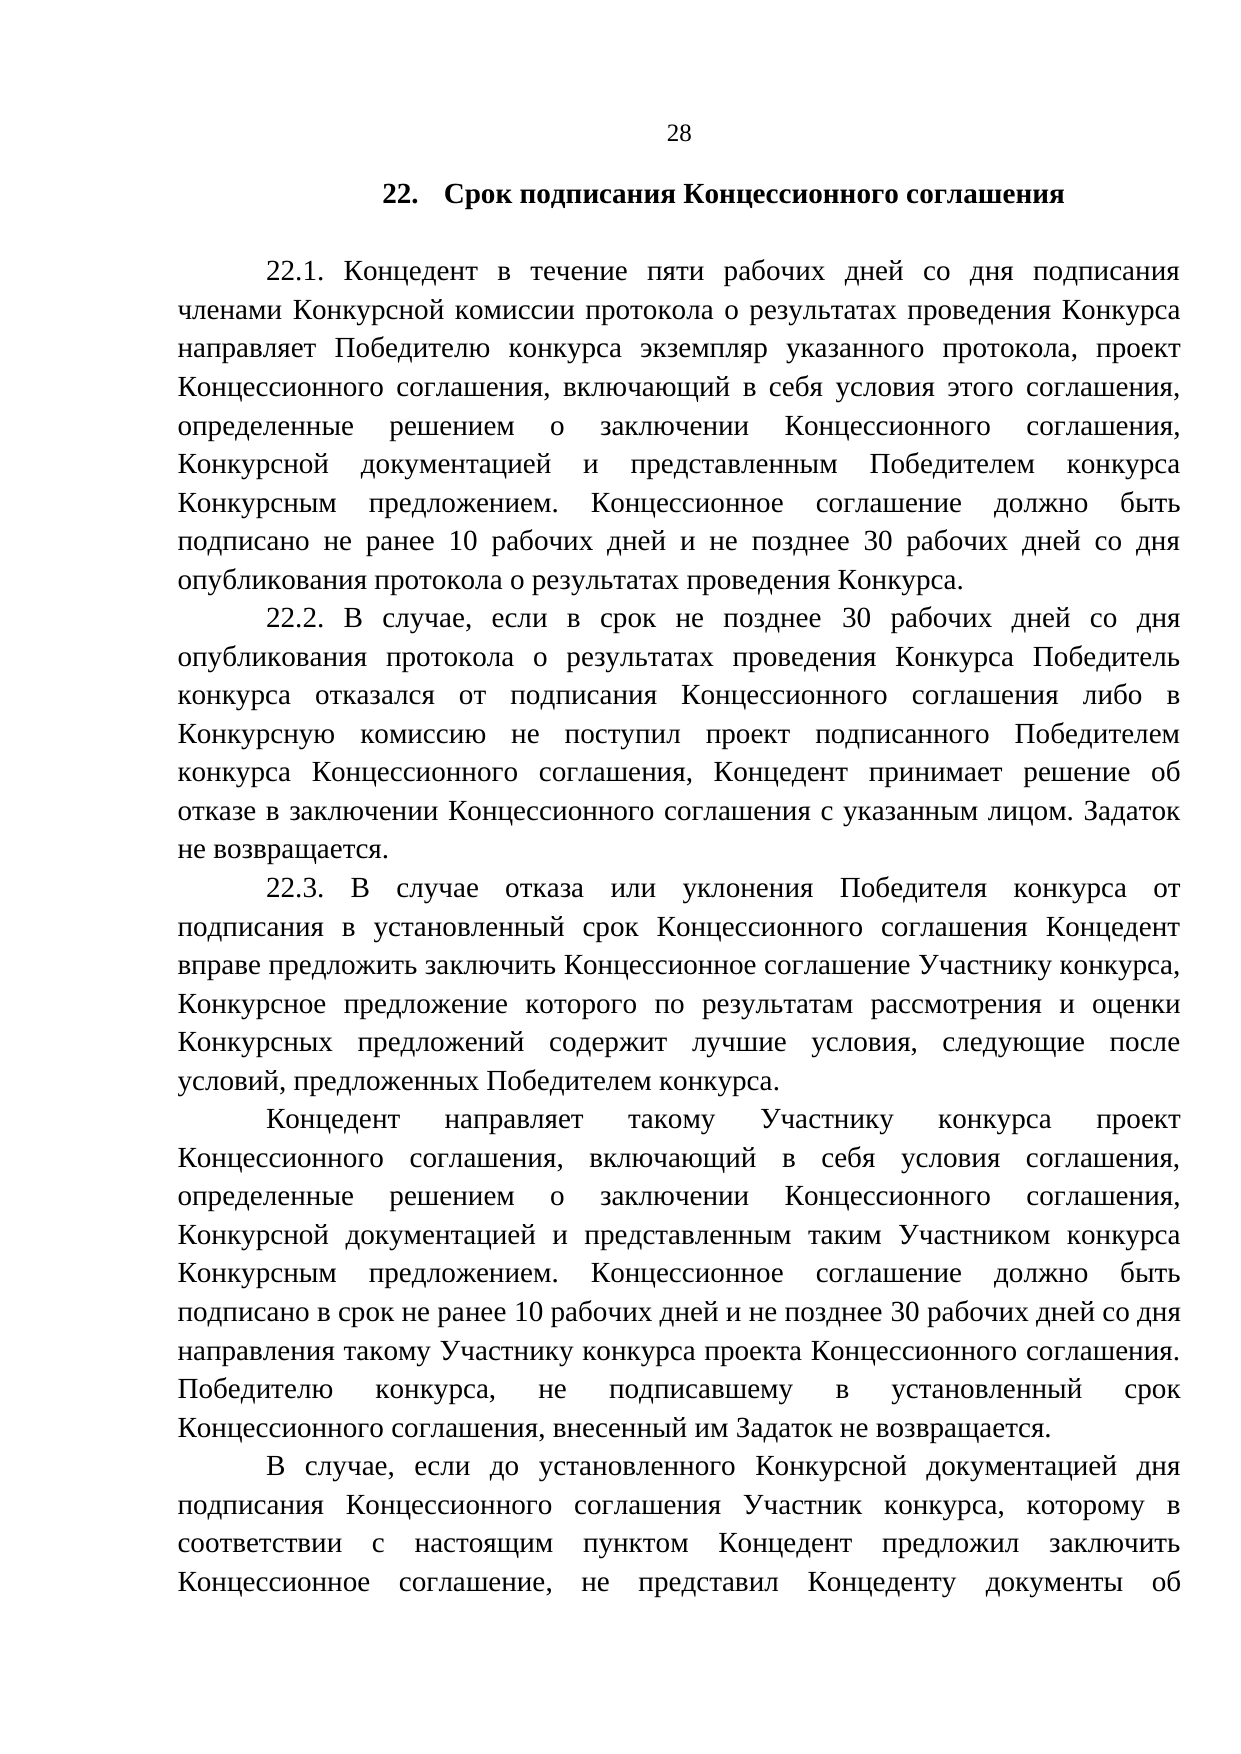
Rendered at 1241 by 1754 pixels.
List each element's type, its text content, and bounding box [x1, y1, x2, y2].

text В случае, если до установленного Конкурсной документацией дня подписания Концессионного соглашения Участник конкурса, которому в соответствии с настоящим пунктом Концедент предложил заключить Концессионное соглашение, не представил Концеденту документы об [177, 1448, 1181, 1597]
text 22.2. В случае, если в срок не позднее 30 рабочих дней со дня опубликования протокола о результатах проведения Конкурса Победитель конкурса отказался от подписания Концессионного соглашения либо в Конкурсную комиссию не поступил проект подписанного Победителем конкурса Концессионного соглашения, Концедент принимает решение об отказе в заключении Концессионного соглашения с указанным лицом. Задаток не возвращается. [177, 600, 1181, 865]
text 22.1. Концедент в течение пяти рабочих дней со дня подписания членами Конкурсной комиссии протокола о результатах проведения Конкурса направляет Победителю конкурса экземпляр указанного протокола, проект Концессионного соглашения, включающий в себя условия этого соглашения, определенные решением о заключении Концессионного соглашения, Конкурсной документацией и представленным Победителем конкурса Конкурсным предложением. Концессионное соглашение должно быть подписано не ранее 10 рабочих дней и не позднее 30 рабочих дней со дня опубликования протокола о результатах проведения Конкурса. [177, 253, 1181, 595]
text 22. Срок подписания Концессионного соглашения [177, 176, 1181, 210]
text Концедент направляет такому Участнику конкурса проект Концессионного соглашения, включающий в себя условия соглашения, определенные решением о заключении Концессионного соглашения, Конкурсной документацией и представленным таким Участником конкурса Конкурсным предложением. Концессионное соглашение должно быть подписано в срок не ранее 10 рабочих дней и не позднее 30 рабочих дней со дня направления такому Участнику конкурса проекта Концессионного соглашения. Победителю конкурса, не подписавшему в установленный срок Концессионного соглашения, внесенный им Задаток не возвращается. [177, 1101, 1181, 1443]
text 22.3. В случае отказа или уклонения Победителя конкурса от подписания в установленный срок Концессионного соглашения Концедент вправе предложить заключить Концессионное соглашение Участнику конкурса, Конкурсное предложение которого по результатам рассмотрения и оценки Конкурсных предложений содержит лучшие условия, следующие после условий, предложенных Победителем конкурса. [177, 870, 1181, 1096]
